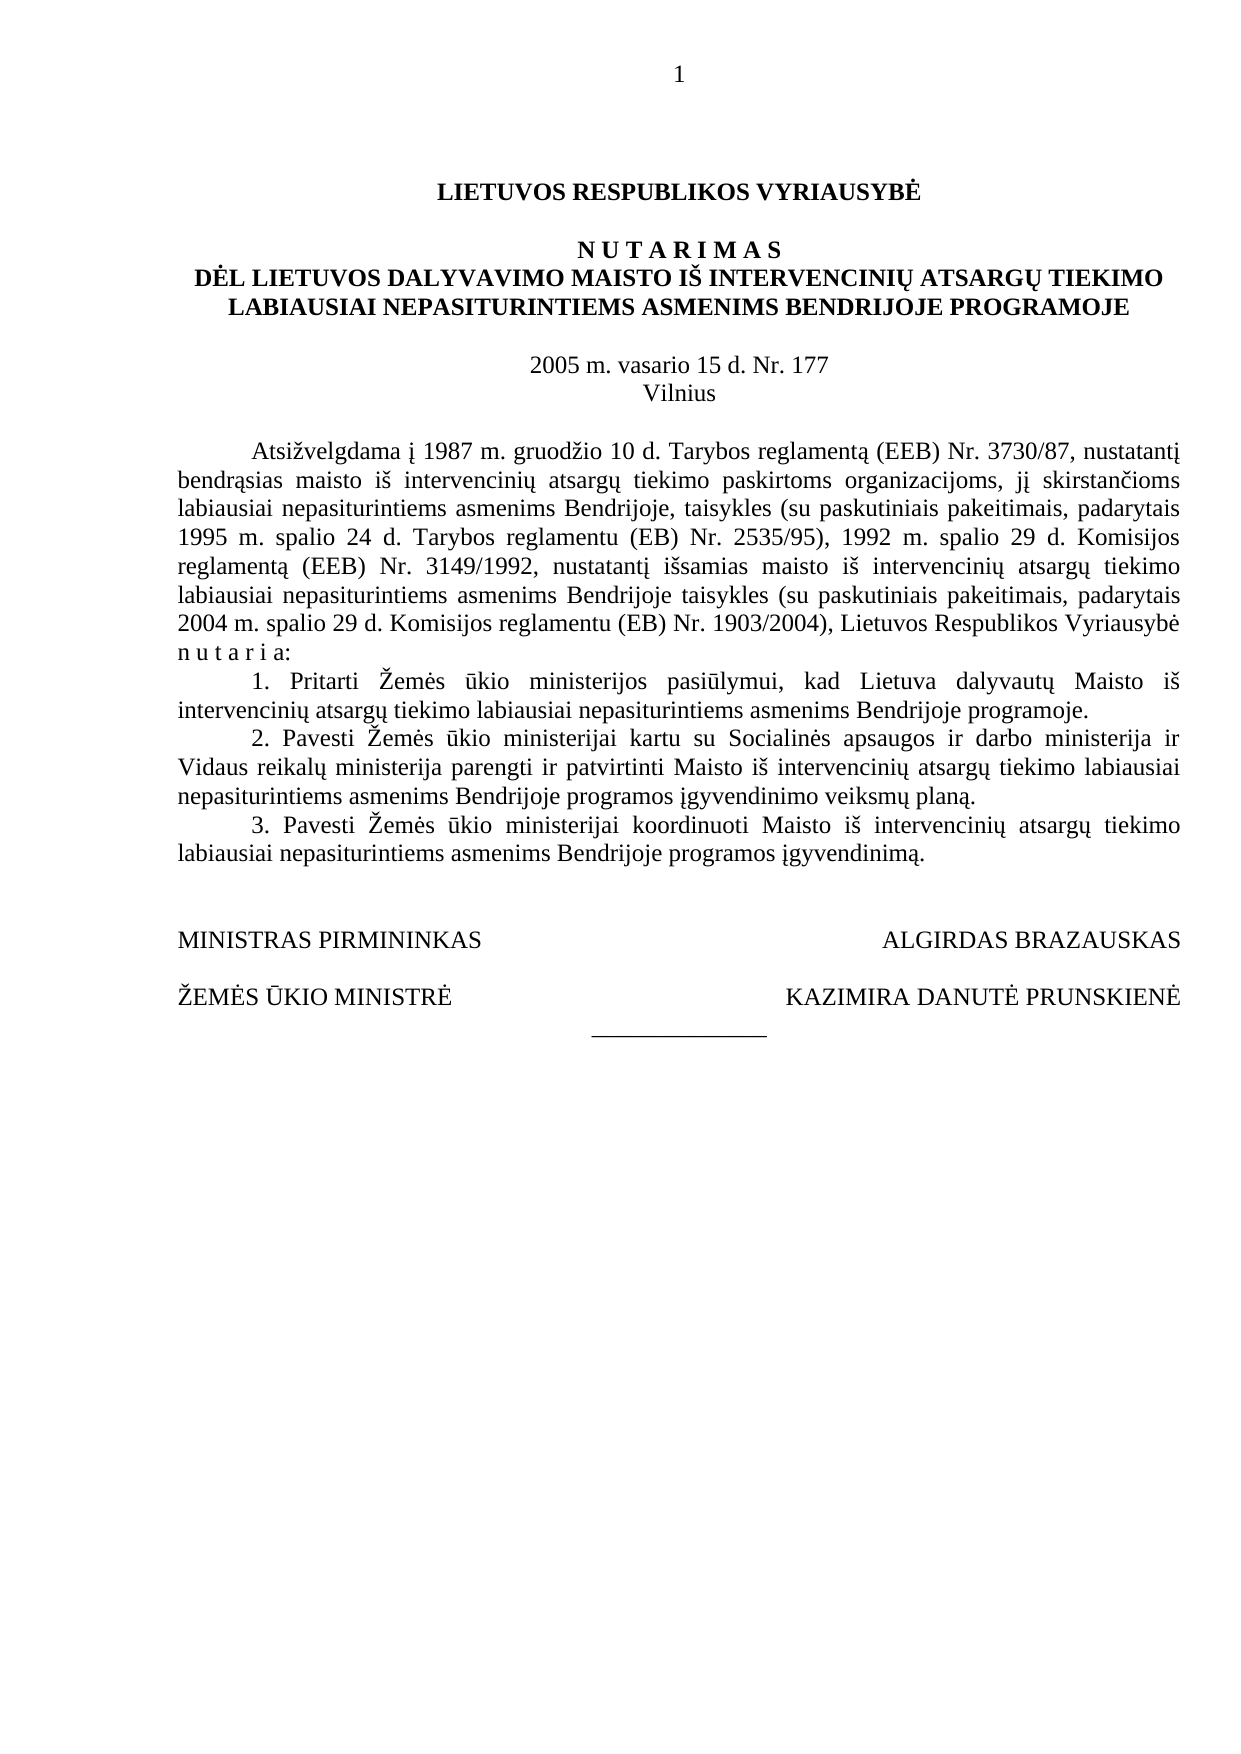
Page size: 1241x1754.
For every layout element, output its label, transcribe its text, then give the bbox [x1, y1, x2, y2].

text MINISTRAS PIRMININKAS ALGIRDAS BRAZAUSKAS [177, 925, 1181, 953]
text ŽEMĖS ŪKIO MINISTRĖ KAZIMIRA DANUTĖ PRUNSKIENĖ [177, 982, 1181, 1011]
text LIETUVOS RESPUBLIKOS VYRIAUSYBĖ [177, 177, 1181, 206]
text 1. Pritarti Žemės ūkio ministerijos pasiūlymui, kad Lietuva dalyvautų Maisto iš intervencinių atsargų tiekimo labiausiai nepasiturintiems asmenims Bendrijoje programoje. [177, 666, 1181, 723]
text 2005 m. vasario 15 d. Nr. 177 [177, 350, 1181, 378]
text 2. Pavesti Žemės ūkio ministerijai kartu su Socialinės apsaugos ir darbo ministerija ir Vidaus reikalų ministerija parengti ir patvirtinti Maisto iš intervencinių atsargų tiekimo labiausiai nepasiturintiems asmenims Bendrijoje programos įgyvendinimo veiksmų planą. [177, 723, 1181, 810]
text DĖL LIETUVOS DALYVAVIMO MAISTO IŠ INTERVENCINIŲ ATSARGŲ TIEKIMO LABIAUSIAI NEPASITURINTIEMS ASMENIMS BENDRIJOJE PROGRAMOJE [177, 263, 1181, 321]
text 3. Pavesti Žemės ūkio ministerijai koordinuoti Maisto iš intervencinių atsargų tiekimo labiausiai nepasiturintiems asmenims Bendrijoje programos įgyvendinimą. [177, 810, 1181, 867]
text Vilnius [177, 378, 1181, 407]
text ______________ [177, 1011, 1181, 1040]
text N U T A R I M A S [177, 235, 1181, 263]
text Atsižvelgdama į 1987 m. gruodžio 10 d. Tarybos reglamentą (EEB) Nr. 3730/87, nustatantį bendrąsias maisto iš intervencinių atsargų tiekimo paskirtoms organizacijoms, jį skirstančioms labiausiai nepasiturintiems asmenims Bendrijoje, taisykles (su paskutiniais pakeitimais, padarytais 1995 m. spalio 24 d. Tarybos reglamentu (EB) Nr. 2535/95), 1992 m. spalio 29 d. Komisijos reglamentą (EEB) Nr. 3149/1992, nustatantį išsamias maisto iš intervencinių atsargų tiekimo labiausiai nepasiturintiems asmenims Bendrijoje taisykles (su paskutiniais pakeitimais, padarytais 2004 m. spalio 29 d. Komisijos reglamentu (EB) Nr. 1903/2004), Lietuvos Respublikos Vyriausybė nutaria: [177, 436, 1181, 666]
